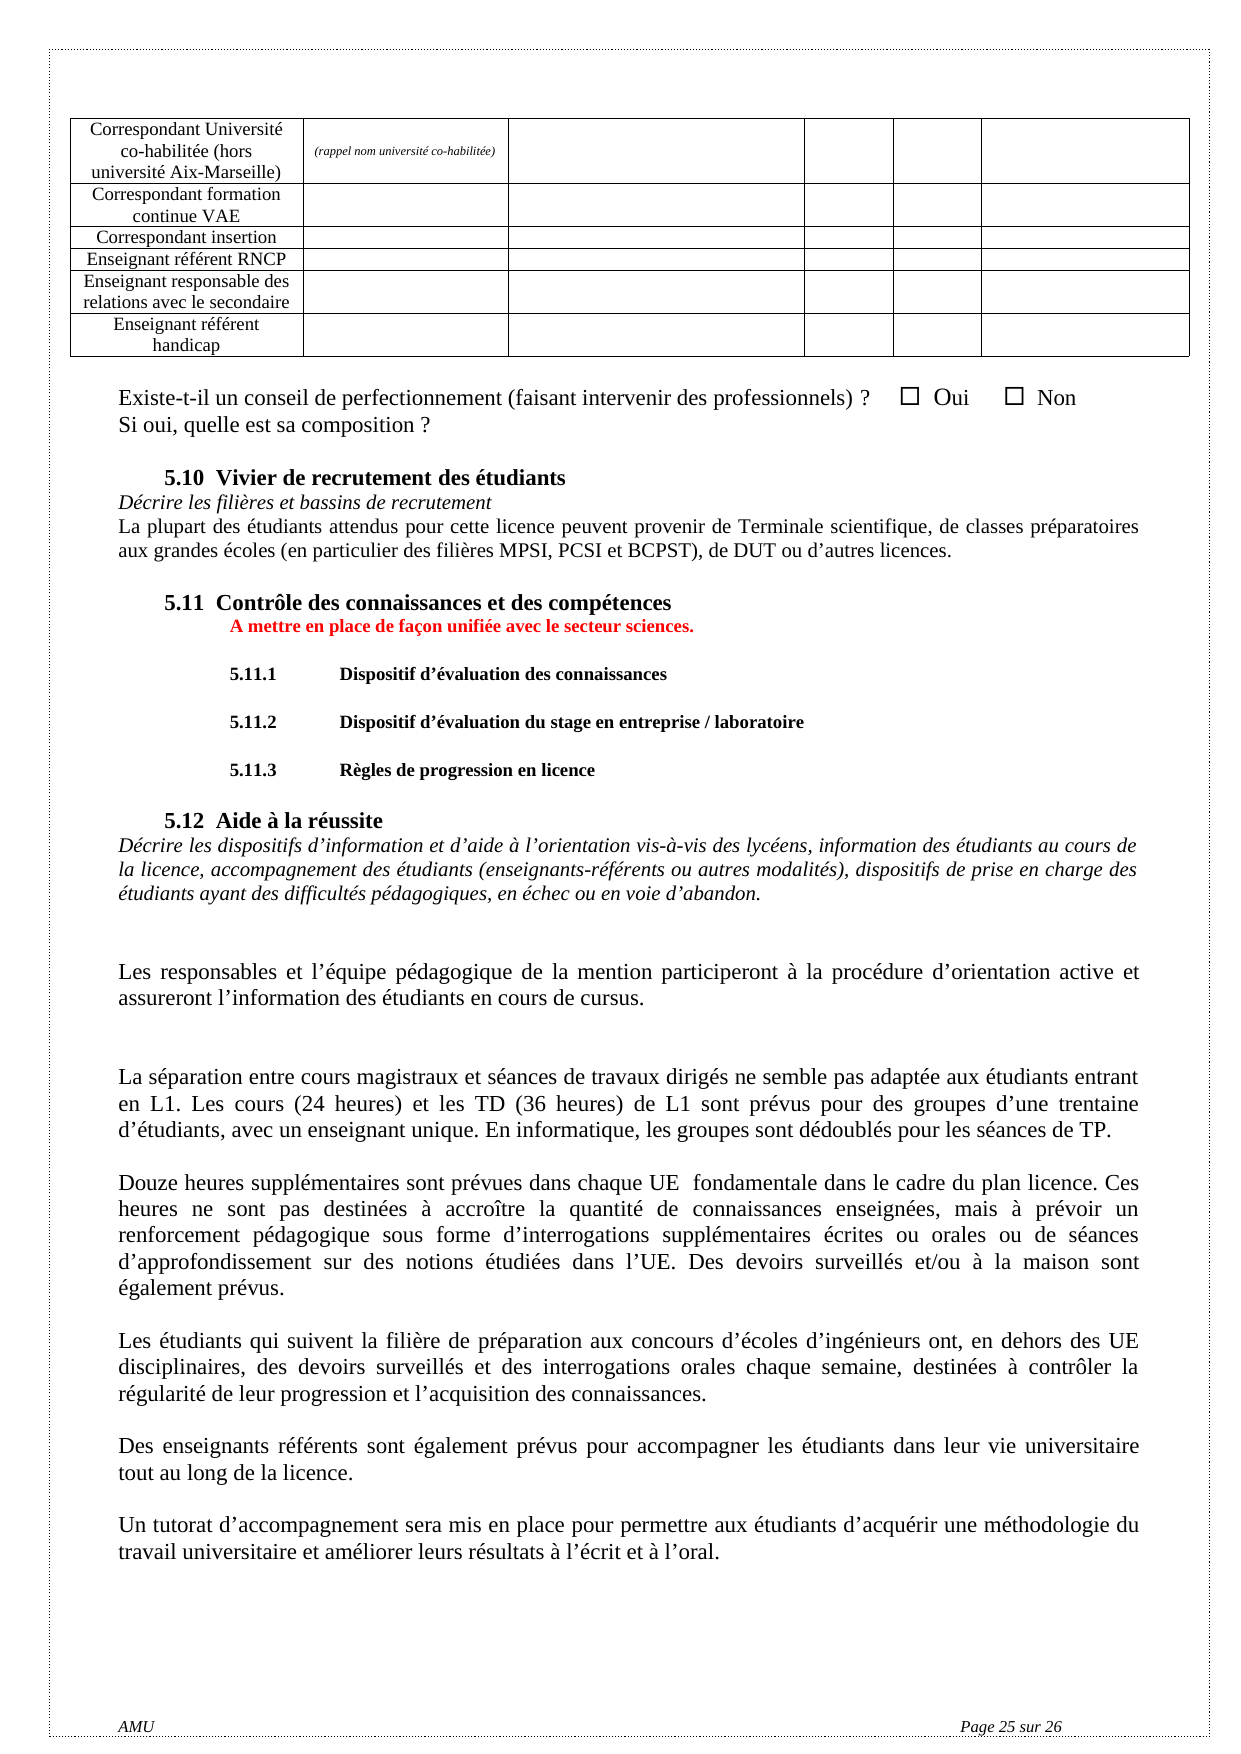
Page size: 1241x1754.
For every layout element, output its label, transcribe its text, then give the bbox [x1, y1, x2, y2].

table_cell [982, 119, 1189, 183]
table_cell [509, 184, 804, 226]
table_cell [509, 271, 804, 313]
table_cell [304, 227, 508, 248]
subtitle A mettre en place de façon unifiée avec le secteur sciences. [192, 615, 1141, 637]
subtitle 5.11.3 Règles de progression en licence [192, 759, 1141, 780]
table_cell [509, 119, 804, 183]
text Existe-t-il un conseil de perfectionnement (faisant intervenir des professionnels) ?  Oui  Non [118, 382, 1141, 411]
text Les responsables et l’équipe pédagogique de la mention participeront à la procédure d’orientation active et assureront l’information des étudiants en cours de cursus. [118, 958, 1141, 1011]
table_cell [894, 119, 981, 183]
subtitle 5.11.2 Dispositif d’évaluation du stage en entreprise / laboratoire [192, 711, 1141, 732]
text Douze heures supplémentaires sont prévues dans chaque UE fondamentale dans le cadre du plan licence. Ces heures ne sont pas destinées à accroître la quantité de connaissances enseignées, mais à prévoir un renforcement pédagogique sous forme d’interrogations supplémentaires écrites ou orales ou de séances d’approfondissement sur des notions étudiées dans l’UE. Des devoirs surveillés et/ou à la maison sont également prévus. [118, 1169, 1141, 1301]
subtitle 5.11.1 Dispositif d’évaluation des connaissances [192, 663, 1141, 684]
text Des enseignants référents sont également prévus pour accompagner les étudiants dans leur vie universitaire tout au long de la licence. [118, 1432, 1141, 1485]
table_cell [805, 227, 893, 248]
table_cell [805, 271, 893, 313]
text La plupart des étudiants attendus pour cette licence peuvent provenir de Terminale scientifique, de classes préparatoires aux grandes écoles (en particulier des filières MPSI, PCSI et BCPST), de DUT ou d’autres licences. [118, 514, 1141, 562]
table_cell [805, 249, 893, 269]
table_cell [805, 119, 893, 183]
text Décrire les filières et bassins de recrutement [118, 490, 1141, 514]
text Un tutorat d’accompagnement sera mis en place pour permettre aux étudiants d’acquérir une méthodologie du travail universitaire et améliorer leurs résultats à l’écrit et à l’oral. [118, 1511, 1141, 1564]
text Les étudiants qui suivent la filière de préparation aux concours d’écoles d’ingénieurs ont, en dehors des UE disciplinaires, des devoirs surveillés et des interrogations orales chaque semaine, destinées à contrôler la régularité de leur progression et l’acquisition des connaissances. [118, 1327, 1141, 1406]
subtitle 5.10 Vivier de recrutement des étudiants [164, 464, 1141, 490]
table_cell [304, 184, 508, 226]
table_cell [894, 249, 981, 269]
table_cell [894, 271, 981, 313]
table_cell [982, 227, 1189, 248]
table_cell [805, 314, 893, 356]
subtitle 5.11 Contrôle des connaissances et des compétences [164, 589, 1141, 615]
subtitle 5.12 Aide à la réussite [164, 807, 1141, 833]
text Si oui, quelle est sa composition ? [118, 411, 1141, 437]
table_cell [982, 271, 1189, 313]
table_cell [304, 271, 508, 313]
text La séparation entre cours magistraux et séances de travaux dirigés ne semble pas adaptée aux étudiants entrant en L1. Les cours (24 heures) et les TD (36 heures) de L1 sont prévus pour des groupes d’une trentaine d’étudiants, avec un enseignant unique. En informatique, les groupes sont dédoublés pour les séances de TP. [118, 1063, 1141, 1142]
table_cell [894, 314, 981, 356]
table_cell Enseignant référent handicap [71, 314, 303, 356]
table_cell Enseignant responsable des relations avec le secondaire [71, 271, 303, 313]
table_cell Correspondant Université co-habilitée (hors université Aix-Marseille) [71, 119, 303, 183]
table_cell [805, 184, 893, 226]
table_cell [982, 184, 1189, 226]
table_cell [982, 249, 1189, 269]
table_cell [509, 314, 804, 356]
table_cell [509, 249, 804, 269]
table_cell [894, 184, 981, 226]
table_cell Correspondant insertion [71, 227, 303, 248]
table_cell Enseignant référent RNCP [71, 249, 303, 269]
table_cell (rappel nom université co-habilitée) [304, 119, 508, 183]
table_cell Correspondant formation continue VAE [71, 184, 303, 226]
text Décrire les dispositifs d’information et d’aide à l’orientation vis-à-vis des lycéens, information des étudiants au cours de la licence, accompagnement des étudiants (enseignants-référents ou autres modalités), dispositifs de prise en charge des étudiants ayant des difficultés pédagogiques, en échec ou en voie d’abandon. [118, 833, 1141, 905]
table_cell [982, 314, 1189, 356]
table_cell [304, 249, 508, 269]
table_cell [304, 314, 508, 356]
table_cell [894, 227, 981, 248]
table_cell [509, 227, 804, 248]
